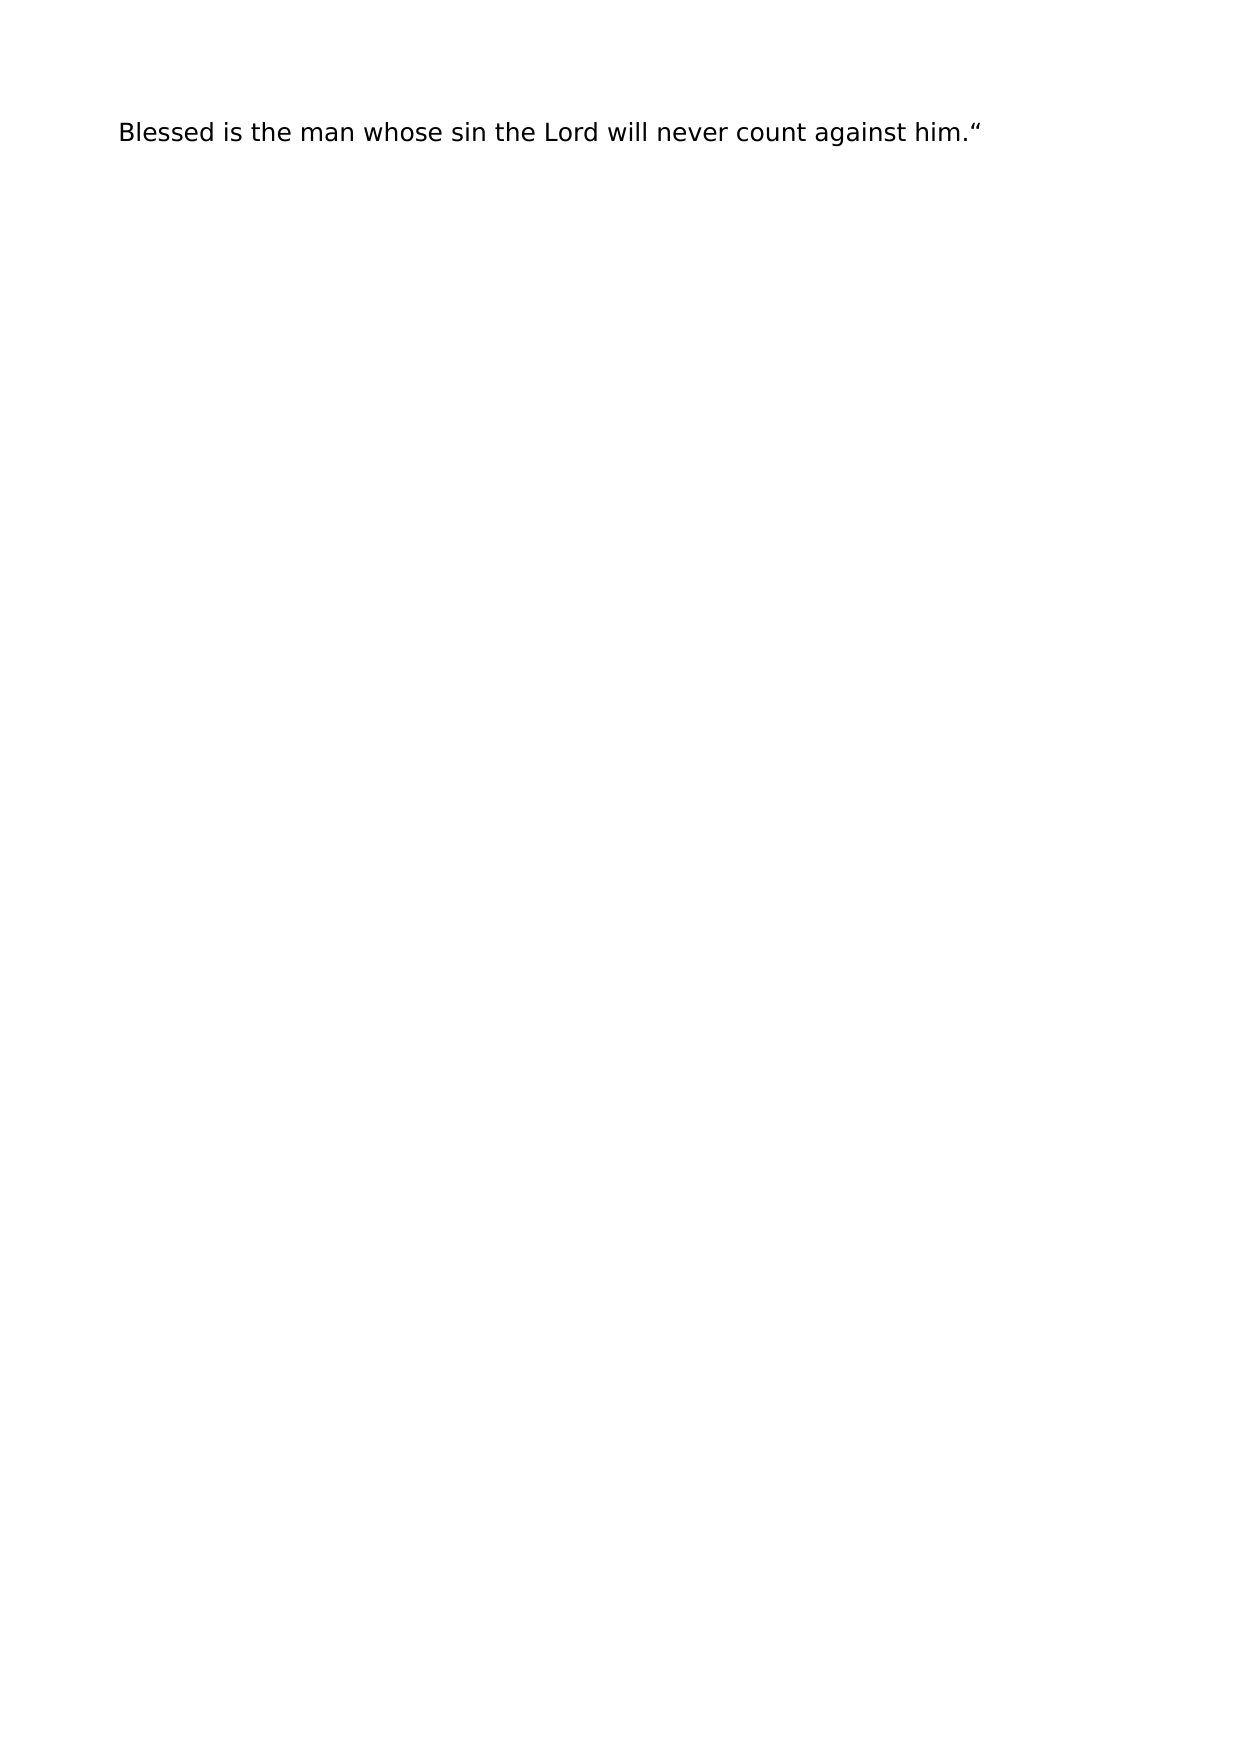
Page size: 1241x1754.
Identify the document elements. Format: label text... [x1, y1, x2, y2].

text Blessed is the man whose sin the Lord will never count against him.“ [118, 118, 1122, 147]
